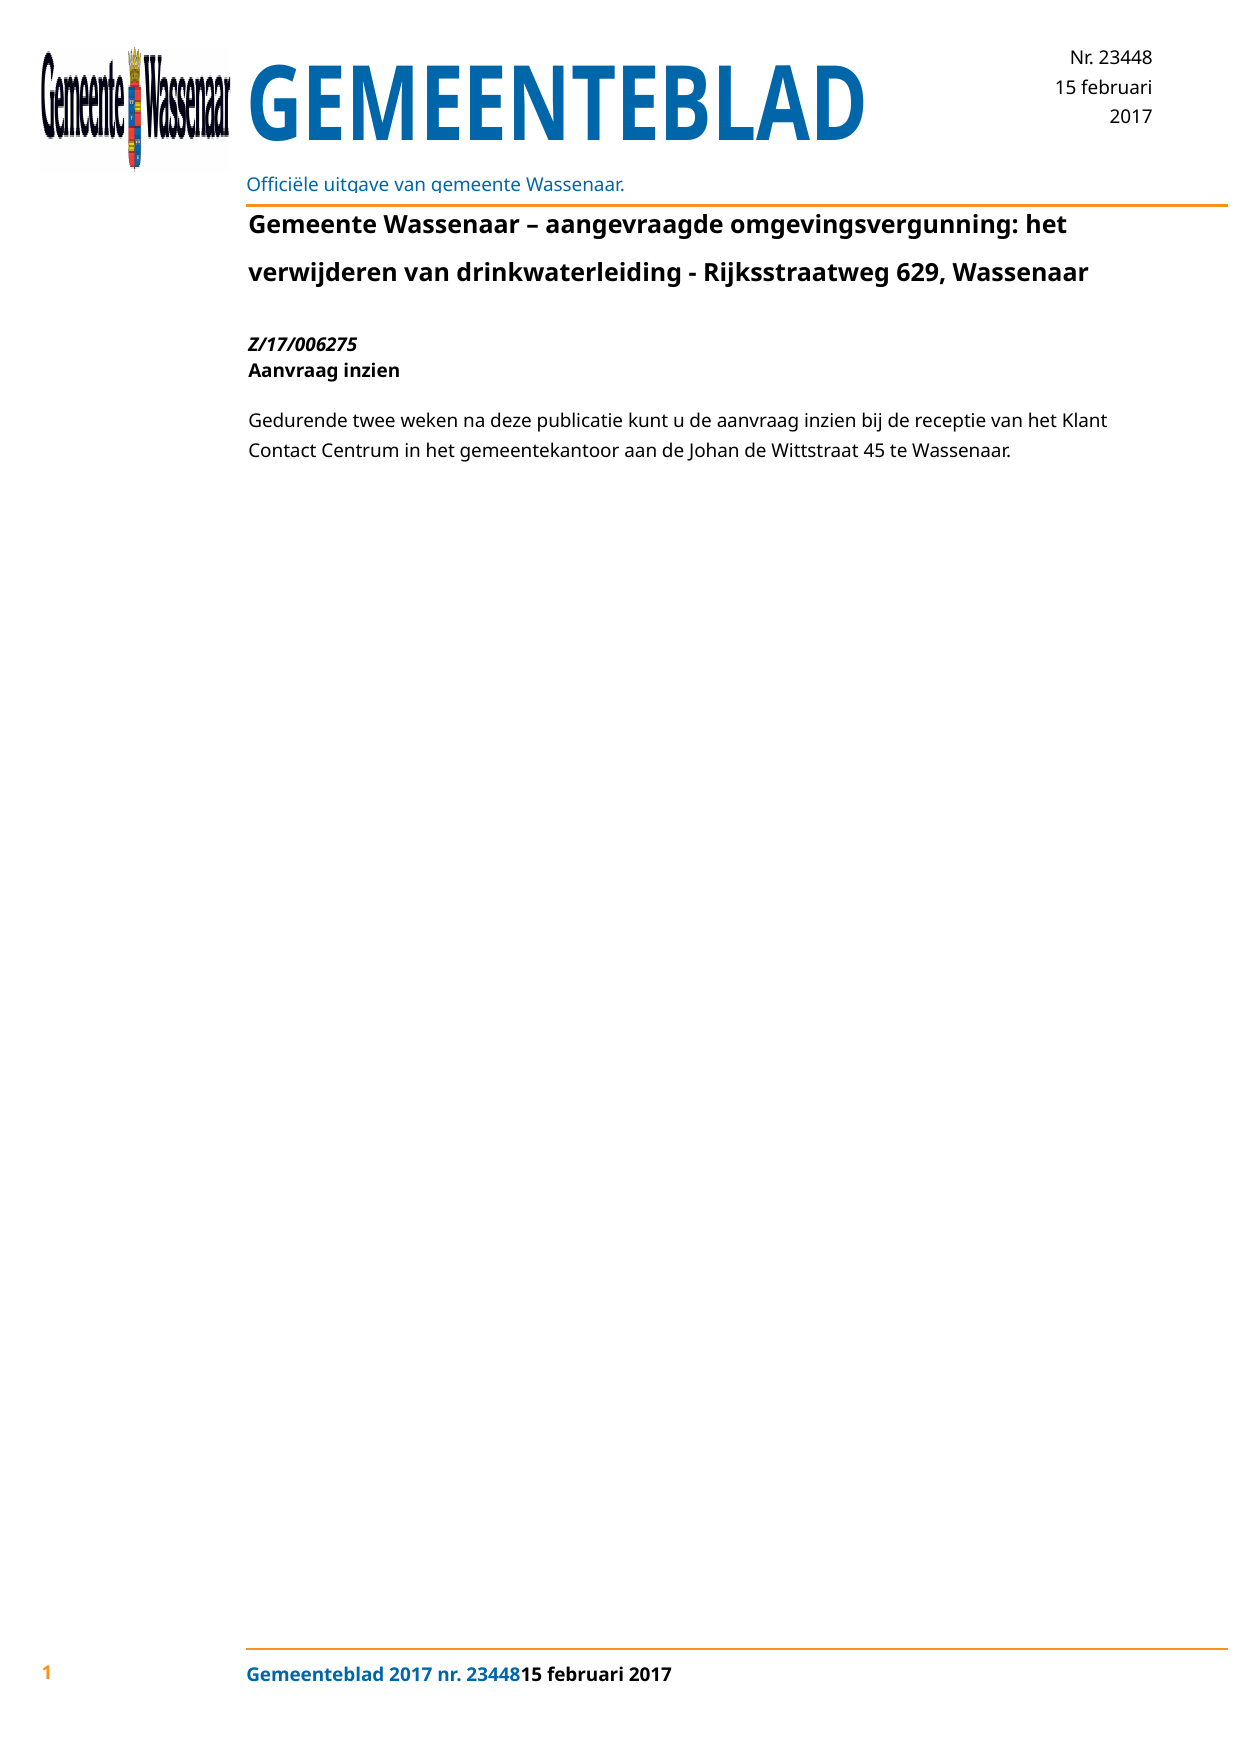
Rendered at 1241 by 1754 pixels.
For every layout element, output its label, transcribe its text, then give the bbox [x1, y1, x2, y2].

text Gedurende twee weken na deze publicatie kunt u de aanvraag inzien bij de receptie van het Klant Contact Centrum in het gemeentekantoor aan de Johan de Wittstraat 45 te Wassenaar. [248, 408, 1152, 463]
text Aanvraag inzien [248, 357, 1152, 383]
text Gemeente Wassenaar – aangevraagde omgevingsvergunning: het verwijderen van drinkwaterleiding - Rijksstraatweg 629, Wassenaar [248, 207, 1152, 288]
picture [41, 47, 231, 172]
text Z/17/006275 [248, 331, 1152, 357]
